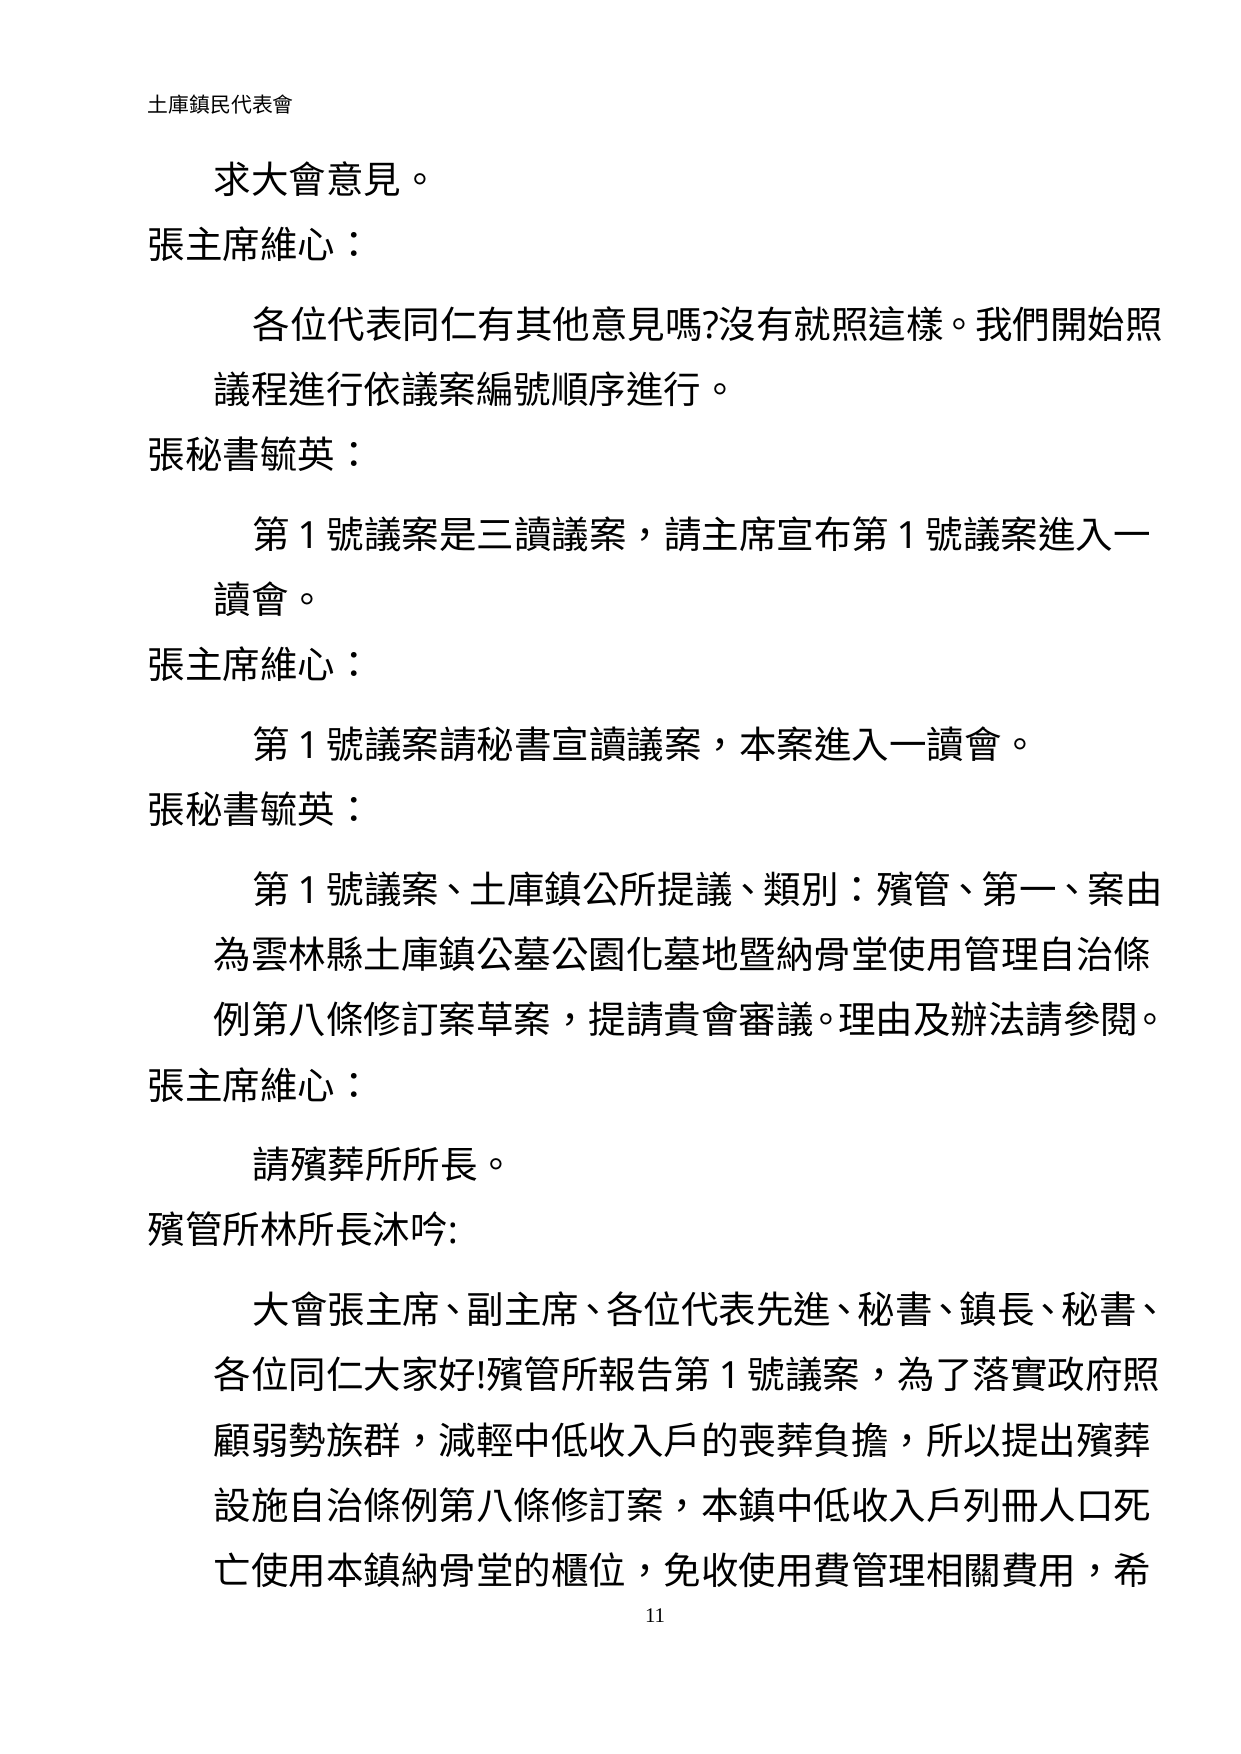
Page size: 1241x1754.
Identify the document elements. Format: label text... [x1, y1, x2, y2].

text 各位代表同仁有其他意見嗎?沒有就照這樣。我們開始照議程進行依議案編號順序進行。 [213, 295, 1162, 414]
text 求大會意見。 [213, 150, 1162, 204]
text 張秘書毓英： [148, 425, 1162, 479]
text 張秘書毓英： [148, 780, 1162, 834]
text 殯管所林所長沐吟: [148, 1200, 1162, 1255]
text 張主席維心： [148, 1056, 1162, 1110]
text 第1號議案是三讀議案，請主席宣布第1號議案進入一讀會。 [213, 505, 1162, 624]
text 張主席維心： [148, 635, 1162, 689]
text 第1號議案、土庫鎮公所提議、類別：殯管、第一、案由：為雲林縣土庫鎮公墓公園化墓地暨納骨堂使用管理自治條例第八條修訂案草案，提請貴會審議。理由及辦法請參閱。 [213, 860, 1162, 1045]
text 第1號議案請秘書宣讀議案，本案進入一讀會。 [213, 715, 1162, 769]
text 大會張主席、副主席、各位代表先進、秘書、鎮長、秘書、各位同仁大家好!殯管所報告第1號議案，為了落實政府照顧弱勢族群，減輕中低收入戶的喪葬負擔，所以提出殯葬設施自治條例第八條修訂案，本鎮中低收入戶列冊人口死亡使用本鎮納骨堂的櫃位，免收使用費管理相關費用，希望貴會同意通過修正案，以上報告，謝謝。 [213, 1280, 1162, 1595]
text 請殯葬所所長。 [213, 1135, 1162, 1189]
text 張主席維心： [148, 215, 1162, 269]
